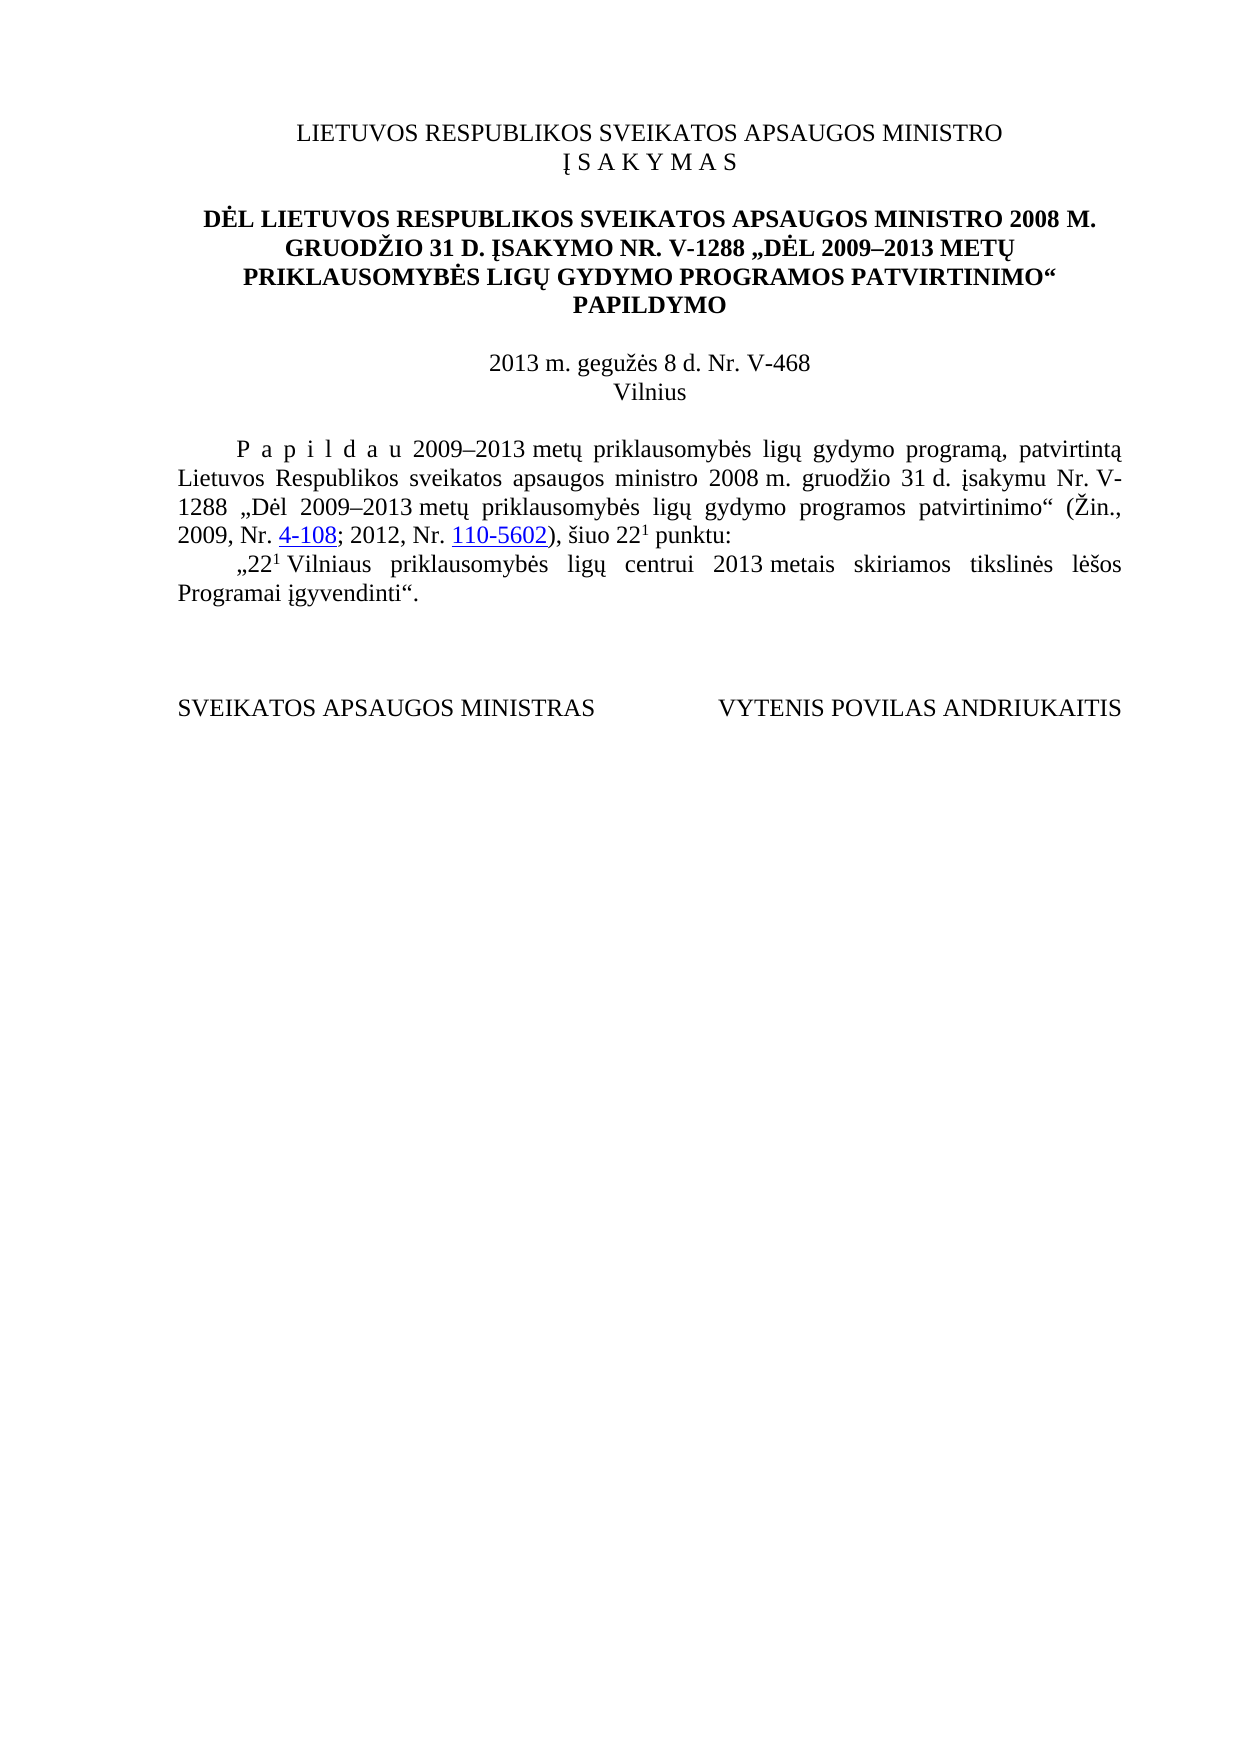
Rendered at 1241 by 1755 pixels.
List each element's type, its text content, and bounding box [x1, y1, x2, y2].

text Vilnius [177, 377, 1122, 406]
text 2013 m. gegužės 8 d. Nr. V-468 [177, 348, 1122, 377]
text P a p i l d a u 2009–2013 metų priklausomybės ligų gydymo programą, patvirtintą Lietuvos Respublikos sveikatos apsaugos ministro 2008 m. gruodžio 31 d. įsakymu Nr. V-1288 „Dėl 2009–2013 metų priklausomybės ligų gydymo programos patvirtinimo“ (Žin., 2009, Nr. 4-108; 2012, Nr. 110-5602), šiuo 221 punktu: [177, 434, 1122, 549]
text „221 Vilniaus priklausomybės ligų centrui 2013 metais skiriamos tikslinės lėšos Programai įgyvendinti“. [177, 549, 1122, 607]
text SVEIKATOS APSAUGOS MINISTRAS VYTENIS POVILAS ANDRIUKAITIS [177, 693, 1122, 722]
text Į S A K Y M A S [177, 147, 1122, 176]
text LIETUVOS RESPUBLIKOS SVEIKATOS APSAUGOS MINISTRO [177, 118, 1122, 147]
text DĖL LIETUVOS RESPUBLIKOS SVEIKATOS APSAUGOS MINISTRO 2008 M. GRUODŽIO 31 D. ĮSAKYMO Nr. V-1288 „DĖL 2009–2013 METŲ PRIKLAUSOMYBĖS LIGŲ GYDYMO PROGRAMOS PATVIRTINIMO“ PAPILDYMO [177, 204, 1122, 319]
